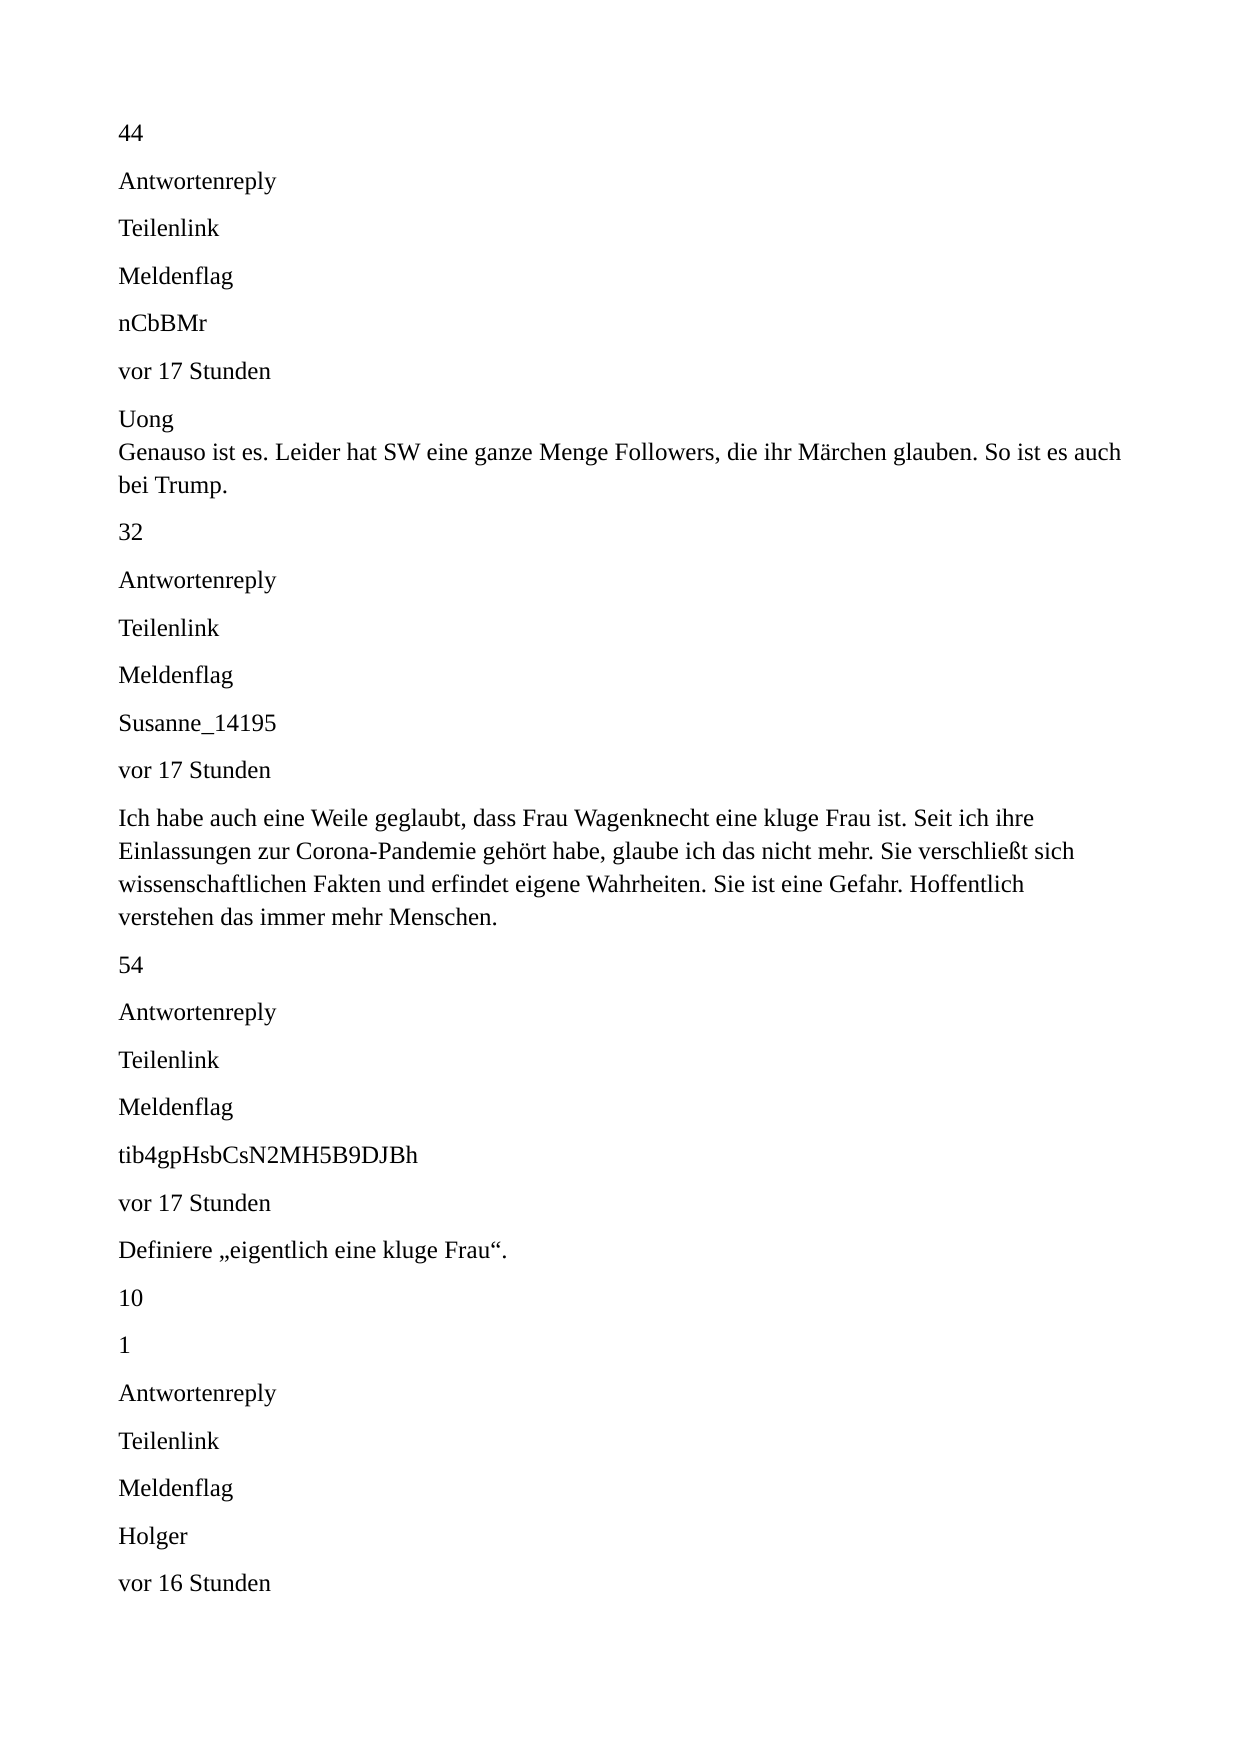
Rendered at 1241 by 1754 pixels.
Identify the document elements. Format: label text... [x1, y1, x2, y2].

text 1 [118, 1331, 1122, 1359]
text Meldenflag [118, 660, 1122, 689]
text 32 [118, 517, 1122, 546]
text Ich habe auch eine Weile geglaubt, dass Frau Wagenknecht eine kluge Frau ist. Seit ich ihre Einlassungen zur Corona-Pandemie gehört habe, glaube ich das nicht mehr. Sie verschließt sich wissenschaftlichen Fakten und erfindet eigene Wahrheiten. Sie ist eine Gefahr. Hoffentlich verstehen das immer mehr Menschen. [118, 803, 1122, 931]
text Meldenflag [118, 1473, 1122, 1502]
text Meldenflag [118, 1092, 1122, 1121]
text nCbBMr [118, 308, 1122, 337]
text vor 16 Stunden [118, 1568, 1122, 1597]
text tib4gpHsbCsN2MH5B9DJBh [118, 1140, 1122, 1169]
text vor 17 Stunden [118, 755, 1122, 784]
text 54 [118, 950, 1122, 978]
text Antwortenreply [118, 1378, 1122, 1407]
text Antwortenreply [118, 997, 1122, 1026]
text Antwortenreply [118, 166, 1122, 194]
text 10 [118, 1283, 1122, 1312]
text Teilenlink [118, 1426, 1122, 1454]
text Susanne_14195 [118, 708, 1122, 737]
text Definiere „eigentlich eine kluge Frau“. [118, 1235, 1122, 1264]
text Meldenflag [118, 261, 1122, 290]
text vor 17 Stunden [118, 1188, 1122, 1216]
text Teilenlink [118, 213, 1122, 242]
text Holger [118, 1521, 1122, 1550]
text 44 [118, 118, 1122, 147]
text Uong Genauso ist es. Leider hat SW eine ganze Menge Followers, die ihr Märchen glauben. So ist es auch bei Trump. [118, 404, 1122, 498]
text Antwortenreply [118, 565, 1122, 594]
text Teilenlink [118, 1045, 1122, 1074]
text vor 17 Stunden [118, 356, 1122, 385]
text Teilenlink [118, 613, 1122, 641]
